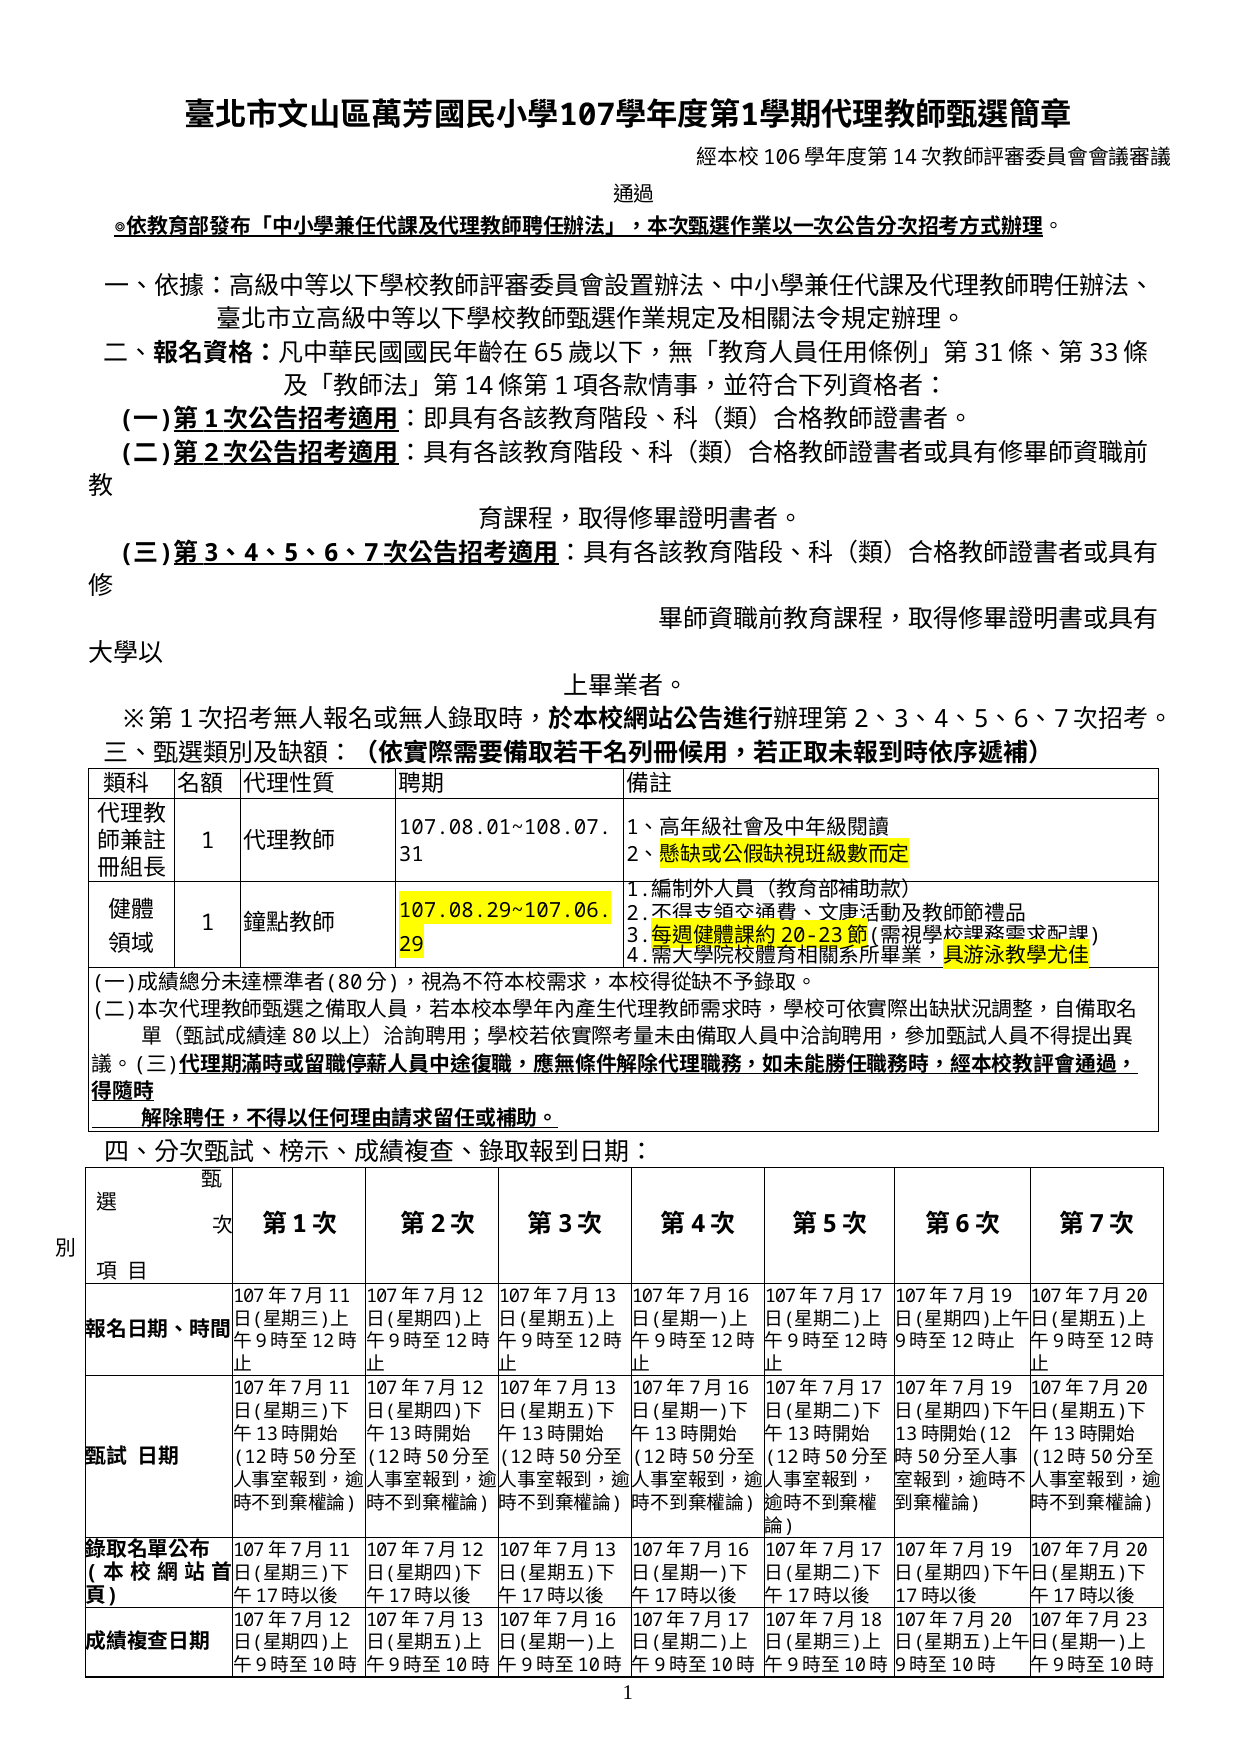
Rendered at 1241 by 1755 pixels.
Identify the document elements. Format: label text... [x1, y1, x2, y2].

table_cell 1 [175, 882, 240, 967]
text (三)第3、4、5、6、7次公告招考適用：具有各該教育階段、科（類）合格教師證書者或具有修 [89, 534, 1163, 601]
table_header 備註 [624, 769, 1158, 798]
text 畢師資職前教育課程，取得修畢證明書或具有大學以 [89, 601, 1163, 668]
text 四、分次甄試、榜示、成績複查、錄取報到日期： [59, 1132, 1167, 1167]
table_header 甄選 次別 項 目 [86, 1168, 232, 1283]
text 三、甄選類別及缺額：（依實際需要備取若干名列冊候用，若正取未報到時依序遞補） [89, 734, 1167, 768]
table_cell 107年7月13日(星期五)上午9時至10時 [366, 1608, 498, 1676]
table_cell 成績複查日期 [86, 1608, 232, 1676]
table_cell 1 [175, 799, 240, 881]
table_cell 107年7月16日(星期一)下午17時以後 [632, 1538, 764, 1607]
table_header 第3次 [499, 1168, 631, 1283]
table_cell 107年7月11日(星期三)下午17時以後 [233, 1538, 365, 1607]
text 及「教師法」第14條第1項各款情事，並符合下列資格者： [89, 368, 1167, 401]
table_cell 107年7月17日(星期二)下午13時開始(12時50分至人事室報到，逾時不到棄權論) [765, 1376, 894, 1537]
text 一、依據：高級中等以下學校教師評審委員會設置辦法、中小學兼任代課及代理教師聘任辦法、 [74, 268, 1167, 301]
table_cell 107年7月16日(星期一)上午9時至10時 [499, 1608, 631, 1676]
table_header 聘期 [396, 769, 623, 798]
table_cell 107年7月19日(星期四)下午17時以後 [895, 1538, 1030, 1607]
table_header 第7次 [1031, 1168, 1163, 1283]
table_cell 107年7月12日(星期四)下午13時開始(12時50分至人事室報到，逾時不到棄權論) [366, 1376, 498, 1537]
table_cell 107年7月13日(星期五)下午13時開始(12時50分至人事室報到，逾時不到棄權論) [499, 1376, 631, 1537]
text (一)第1次公告招考適用：即具有各該教育階段、科（類）合格教師證書者。 [89, 401, 1163, 434]
table_cell 107年7月16日(星期一)下午13時開始(12時50分至人事室報到，逾時不到棄權論) [632, 1376, 764, 1537]
table_cell 107年7月13日(星期五)上午9時至12時止 [499, 1284, 631, 1375]
table_header 第5次 [765, 1168, 894, 1283]
table_cell 107年7月17日(星期二)上午9時至12時止 [765, 1284, 894, 1375]
text ※第1次招考無人報名或無人錄取時，於本校網站公告進行辦理第2、3、4、5、6、7次招考。 [89, 701, 1167, 734]
table_cell 107年7月12日(星期四)上午9時至12時止 [366, 1284, 498, 1375]
table_header 類科 [89, 769, 174, 798]
text 育課程，取得修畢證明書者。 [89, 501, 1167, 534]
text 臺北市文山區萬芳國民小學107學年度第1學期代理教師甄選簡章 [89, 89, 1167, 134]
table_cell 鐘點教師 [241, 882, 395, 967]
table_cell 1、高年級社會及中年級閱讀 2、懸缺或公假缺視班級數而定 [624, 799, 1158, 881]
table_cell (一)成績總分未達標準者(80分)，視為不符本校需求，本校得從缺不予錄取。 (二)本次代理教師甄選之備取人員，若本校本學年內產生代理教師需求時，學校可依實際出缺狀況調整，自備取名 單（甄試成績達80以上）洽詢聘用；學校若依實際考量未由備取人員中洽詢聘用，參加甄試人員不得提出異議。(三)代理期滿時或留職停薪人員中途復職，應無條件解除代理職務，如未能勝任職務時，經本校教評會通過，得隨時 解除聘任，不得以任何理由請求留任或補助。 [89, 968, 1158, 1131]
table_cell 甄試 日期 [86, 1376, 232, 1537]
table_cell 107年7月12日(星期四)上午9時至10時 [233, 1608, 365, 1676]
text 經本校106學年度第14次教師評審委員會會議審議通過 [89, 134, 1178, 209]
table_cell 107年7月11日(星期三)上午9時至12時止 [233, 1284, 365, 1375]
text 臺北市立高級中等以下學校教師甄選作業規定及相關法令規定辦理。 [141, 301, 1167, 334]
table_cell 107年7月23日(星期一)上午9時至10時 [1031, 1608, 1163, 1676]
table_header 代理性質 [241, 769, 395, 798]
table_header 第1次 [233, 1168, 365, 1283]
text 二、報名資格：凡中華民國國民年齡在65歲以下，無「教育人員任用條例」第31條、第33條 [89, 334, 1167, 368]
table_cell 107年7月17日(星期二)上午9時至10時 [632, 1608, 764, 1676]
table_header 第4次 [632, 1168, 764, 1283]
text (二)第2次公告招考適用：具有各該教育階段、科（類）合格教師證書者或具有修畢師資職前教 [89, 434, 1167, 501]
table_cell 錄取名單公布 (本校網站首頁) [86, 1538, 232, 1607]
table_cell 1.編制外人員（教育部補助款） 2.不得支領交通費、文康活動及教師節禮品 3.每週健體課約20-23節(需視學校課務需求配課) 4.需大學院校體育相關系所畢業，具游泳教學尤佳 [624, 882, 1158, 967]
table_header 第6次 [895, 1168, 1030, 1283]
text 上畢業者。 [89, 668, 1163, 701]
table_cell 107年7月19日(星期四)下午13時開始(12時50分至人事室報到，逾時不到棄權論) [895, 1376, 1030, 1537]
table_cell 107年7月13日(星期五)下午17時以後 [499, 1538, 631, 1607]
table_cell 健體 領域 [89, 882, 174, 967]
table_cell 107年7月20日(星期五)上午9時至12時止 [1031, 1284, 1163, 1375]
table_cell 107年7月20日(星期五)下午17時以後 [1031, 1538, 1163, 1607]
table_cell 107年7月18日(星期三)上午9時至10時 [765, 1608, 894, 1676]
table_cell 107年7月12日(星期四)下午17時以後 [366, 1538, 498, 1607]
table_cell 107年7月11日(星期三)下午13時開始(12時50分至人事室報到，逾時不到棄權論) [233, 1376, 365, 1537]
table_cell 代理教師兼註冊組長 [89, 799, 174, 881]
table_header 第2次 [366, 1168, 498, 1283]
table_header 名額 [175, 769, 240, 798]
table_cell 107年7月20日(星期五)上午9時至10時 [895, 1608, 1030, 1676]
text ◎依教育部發布「中小學兼任代課及代理教師聘任辦法」，本次甄選作業以一次公告分次招考方式辦理。 [89, 209, 1167, 239]
table_cell 107.08.29~107.06.29 [396, 882, 623, 967]
table_cell 107年7月16日(星期一)上午9時至12時止 [632, 1284, 764, 1375]
table_cell 107.08.01~108.07.31 [396, 799, 623, 881]
table_cell 代理教師 [241, 799, 395, 881]
table_cell 報名日期、時間 [86, 1284, 232, 1375]
table_cell 107年7月20日(星期五)下午13時開始(12時50分至人事室報到，逾時不到棄權論) [1031, 1376, 1163, 1537]
table_cell 107年7月17日(星期二)下午17時以後 [765, 1538, 894, 1607]
table_cell 107年7月19日(星期四)上午9時至12時止 [895, 1284, 1030, 1375]
